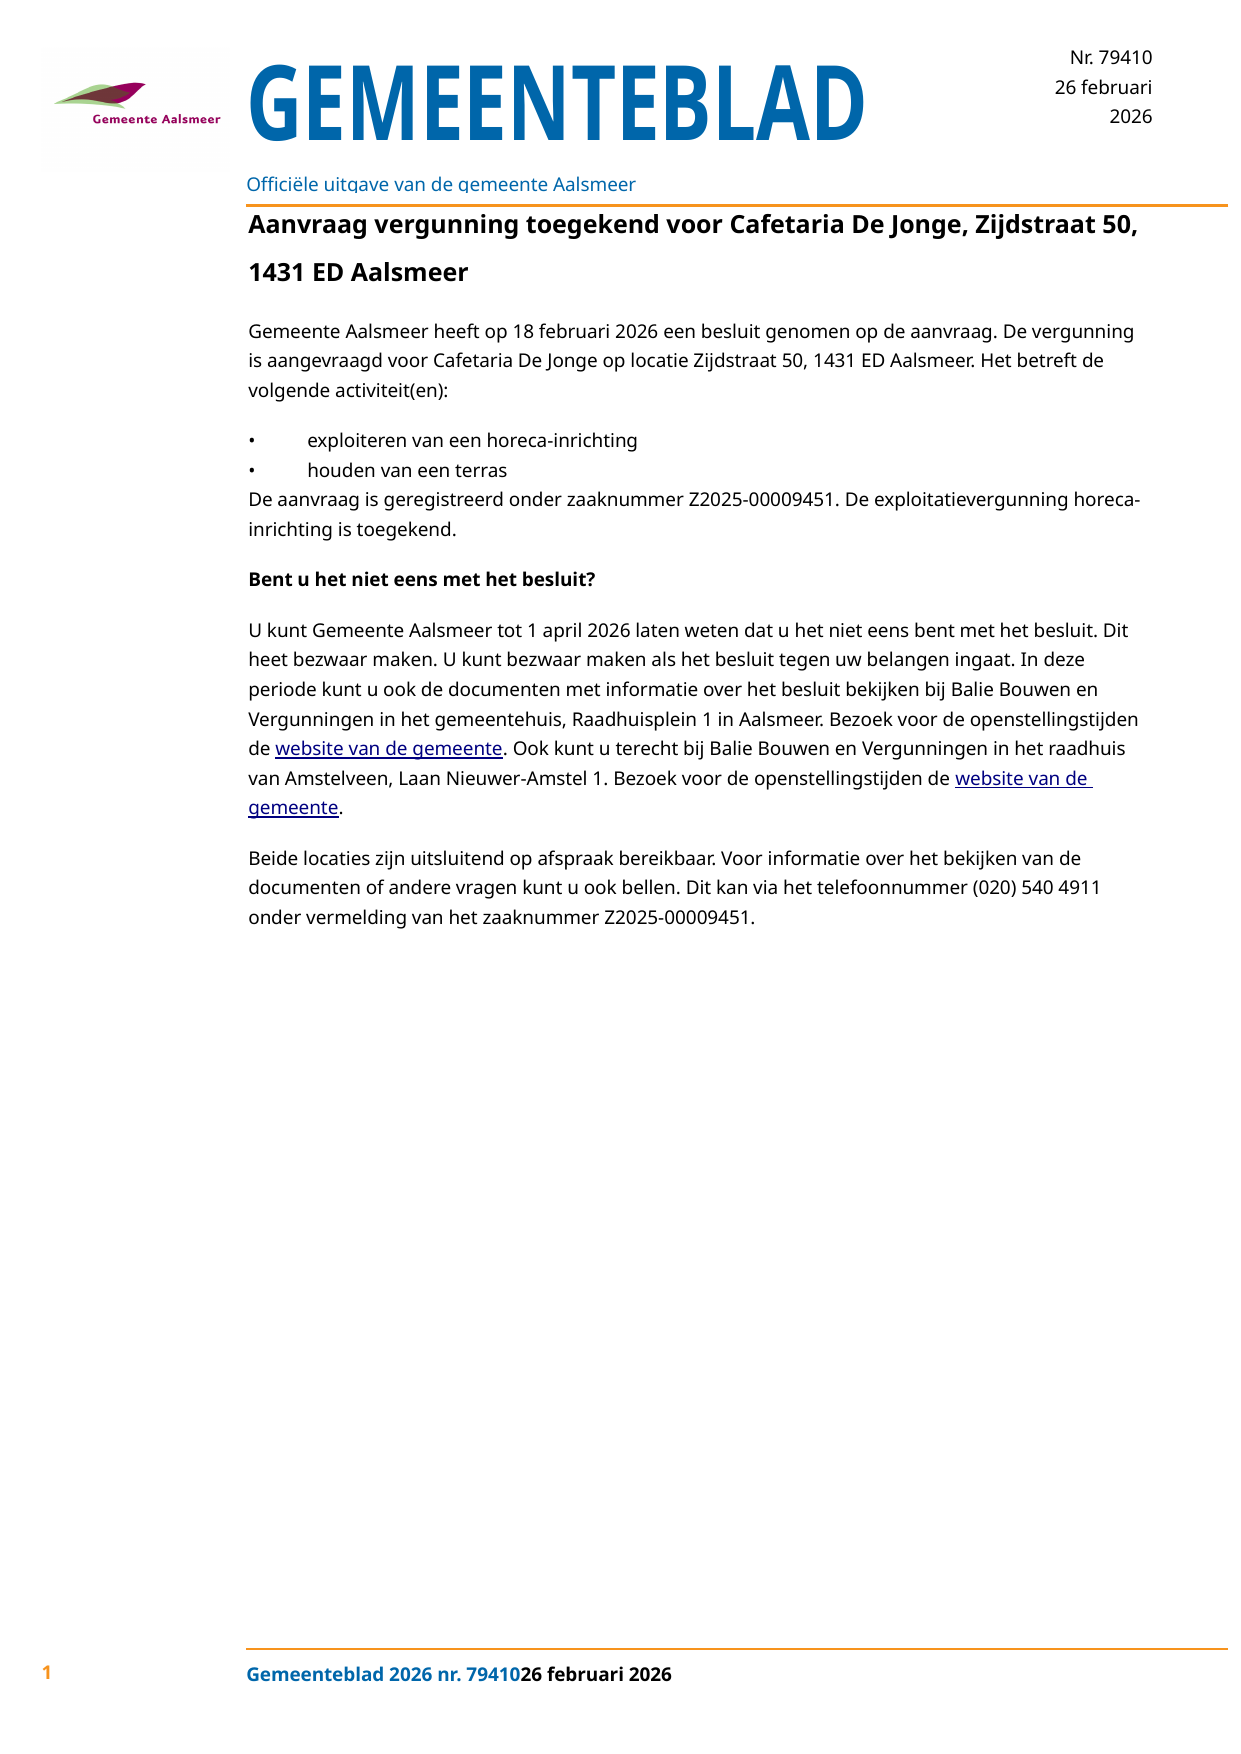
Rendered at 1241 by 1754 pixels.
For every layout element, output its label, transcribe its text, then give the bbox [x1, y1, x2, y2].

text De aanvraag is geregistreerd onder zaaknummer Z2025-00009451. De exploitatievergunning horeca-inrichting is toegekend. [248, 487, 1152, 542]
text Beide locaties zijn uitsluitend op afspraak bereikbaar. Voor informatie over het bekijken van de documenten of andere vragen kunt u ook bellen. Dit kan via het telefoonnummer (020) 540 4911 onder vermelding van het zaaknummer Z2025-00009451. [248, 845, 1152, 930]
list exploiteren van een horeca-inrichting [248, 427, 1152, 453]
text Gemeente Aalsmeer heeft op 18 februari 2026 een besluit genomen op de aanvraag. De vergunning is aangevraagd voor Cafetaria De Jonge op locatie Zijdstraat 50, 1431 ED Aalsmeer. Het betreft de volgende activiteit(en): [248, 318, 1152, 403]
text Aanvraag vergunning toegekend voor Cafetaria De Jonge, Zijdstraat 50, 1431 ED Aalsmeer [248, 207, 1152, 288]
list houden van een terras [248, 457, 1152, 483]
text U kunt Gemeente Aalsmeer tot 1 april 2026 laten weten dat u het niet eens bent met het besluit. Dit heet bezwaar maken. U kunt bezwaar maken als het besluit tegen uw belangen ingaat. In deze periode kunt u ook de documenten met informatie over het besluit bekijken bij Balie Bouwen en Vergunningen in het gemeentehuis, Raadhuisplein 1 in Aalsmeer. Bezoek voor de openstellingstijden de website van de gemeente. Ook kunt u terecht bij Balie Bouwen en Vergunningen in het raadhuis van Amstelveen, Laan Nieuwer-Amstel 1. Bezoek voor de openstellingstijden de website van de gemeente. [248, 617, 1152, 820]
text Bent u het niet eens met het besluit? [248, 567, 1152, 592]
picture [41, 47, 231, 172]
